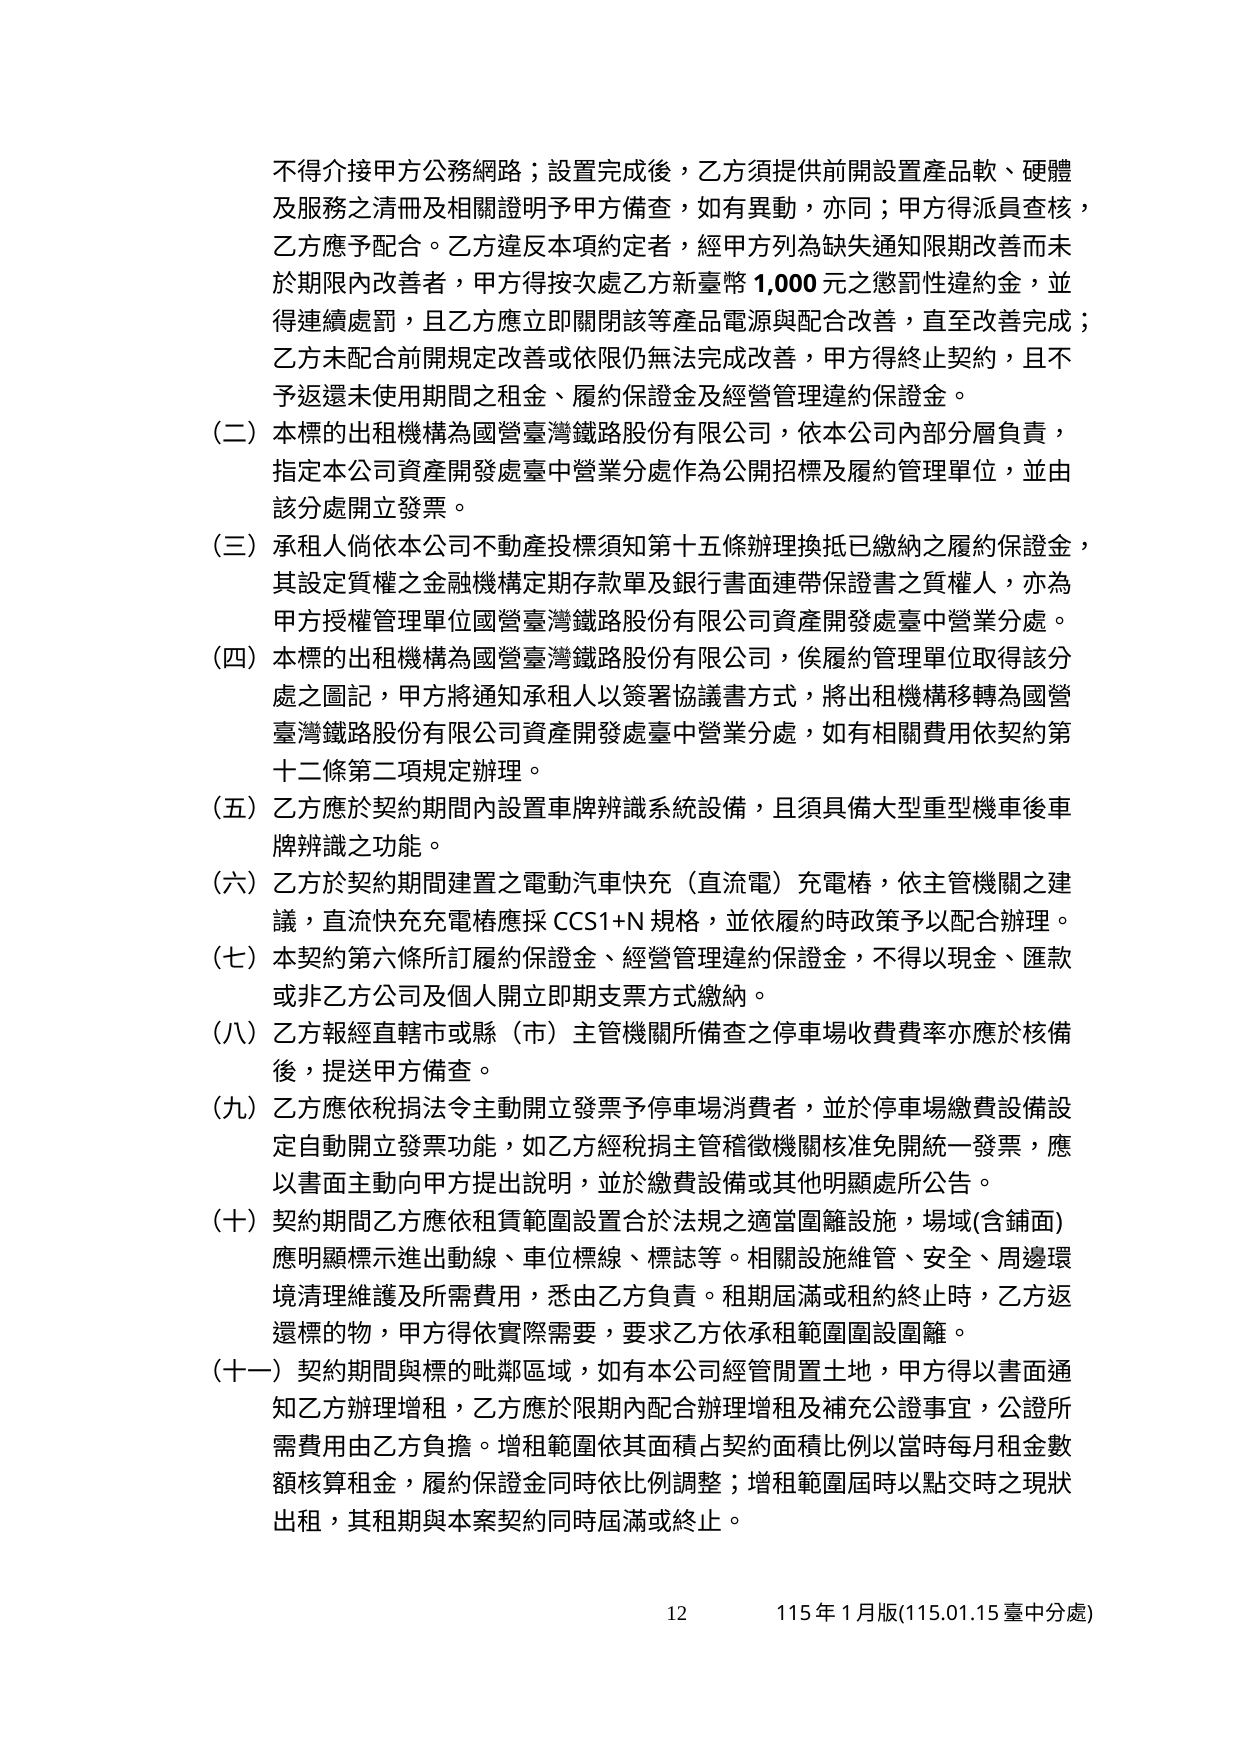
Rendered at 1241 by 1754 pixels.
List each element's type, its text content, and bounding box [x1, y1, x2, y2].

list 乙方應依稅捐法令主動開立發票予停車場消費者，並於停車場繳費設備設定自動開立發票功能，如乙方經稅捐主管稽徵機關核准免開統一發票，應以書面主動向甲方提出說明，並於繳費設備或其他明顯處所公告。 [198, 1087, 1087, 1200]
list 契約期間乙方應依租賃範圍設置合於法規之適當圍籬設施，場域(含鋪面)應明顯標示進出動線、車位標線、標誌等。相關設施維管、安全、周邊環境清理維護及所需費用，悉由乙方負責。租期屆滿或租約終止時，乙方返還標的物，甲方得依實際需要，要求乙方依承租範圍圍設圍籬。 [198, 1200, 1087, 1350]
list 本契約第六條所訂履約保證金、經營管理違約保證金，不得以現金、匯款或非乙方公司及個人開立即期支票方式繳納。 [198, 937, 1087, 1012]
list 為配合政府維護資通訊安全政策，乙方於本契約期間及承租範圍內設置可供不特定人士直接收視或收聽之電子看板、數位燈箱或其他具類似功能產品等(含軟、硬體及服務)，均不得使用中國大陸廠牌或有疑慮之廠牌，且不得介接甲方公務網路；設置完成後，乙方須提供前開設置產品軟、硬體及服務之清冊及相關證明予甲方備查，如有異動，亦同；甲方得派員查核，乙方應予配合。乙方違反本項約定者，經甲方列為缺失通知限期改善而未於期限內改善者，甲方得按次處乙方新臺幣1,000元之懲罰性違約金，並得連續處罰，且乙方應立即關閉該等產品電源與配合改善，直至改善完成；乙方未配合前開規定改善或依限仍無法完成改善，甲方得終止契約，且不予返還未使用期間之租金、履約保證金及經營管理違約保證金。 [198, 150, 1087, 412]
list 乙方報經直轄市或縣（市）主管機關所備查之停車場收費費率亦應於核備後，提送甲方備查。 [198, 1012, 1087, 1087]
list 契約期間與標的毗鄰區域，如有本公司經管閒置土地，甲方得以書面通知乙方辦理增租，乙方應於限期內配合辦理增租及補充公證事宜，公證所需費用由乙方負擔。增租範圍依其面積占契約面積比例以當時每月租金數額核算租金，履約保證金同時依比例調整；增租範圍屆時以點交時之現狀出租，其租期與本案契約同時屆滿或終止。 [198, 1350, 1087, 1537]
list 乙方應於契約期間內設置車牌辨識系統設備，且須具備大型重型機車後車牌辨識之功能。 [198, 787, 1087, 862]
list 承租人倘依本公司不動產投標須知第十五條辦理換抵已繳納之履約保證金，其設定質權之金融機構定期存款單及銀行書面連帶保證書之質權人，亦為甲方授權管理單位國營臺灣鐵路股份有限公司資產開發處臺中營業分處。 [198, 525, 1087, 637]
list 乙方於契約期間建置之電動汽車快充（直流電）充電樁，依主管機關之建議，直流快充充電樁應採CCS1+N規格，並依履約時政策予以配合辦理。 [198, 862, 1087, 937]
list 本標的出租機構為國營臺灣鐵路股份有限公司，依本公司內部分層負責，指定本公司資產開發處臺中營業分處作為公開招標及履約管理單位，並由該分處開立發票。 [198, 412, 1087, 525]
list 本標的出租機構為國營臺灣鐵路股份有限公司，俟履約管理單位取得該分處之圖記，甲方將通知承租人以簽署協議書方式，將出租機構移轉為國營臺灣鐵路股份有限公司資產開發處臺中營業分處，如有相關費用依契約第十二條第二項規定辦理。 [198, 637, 1087, 787]
